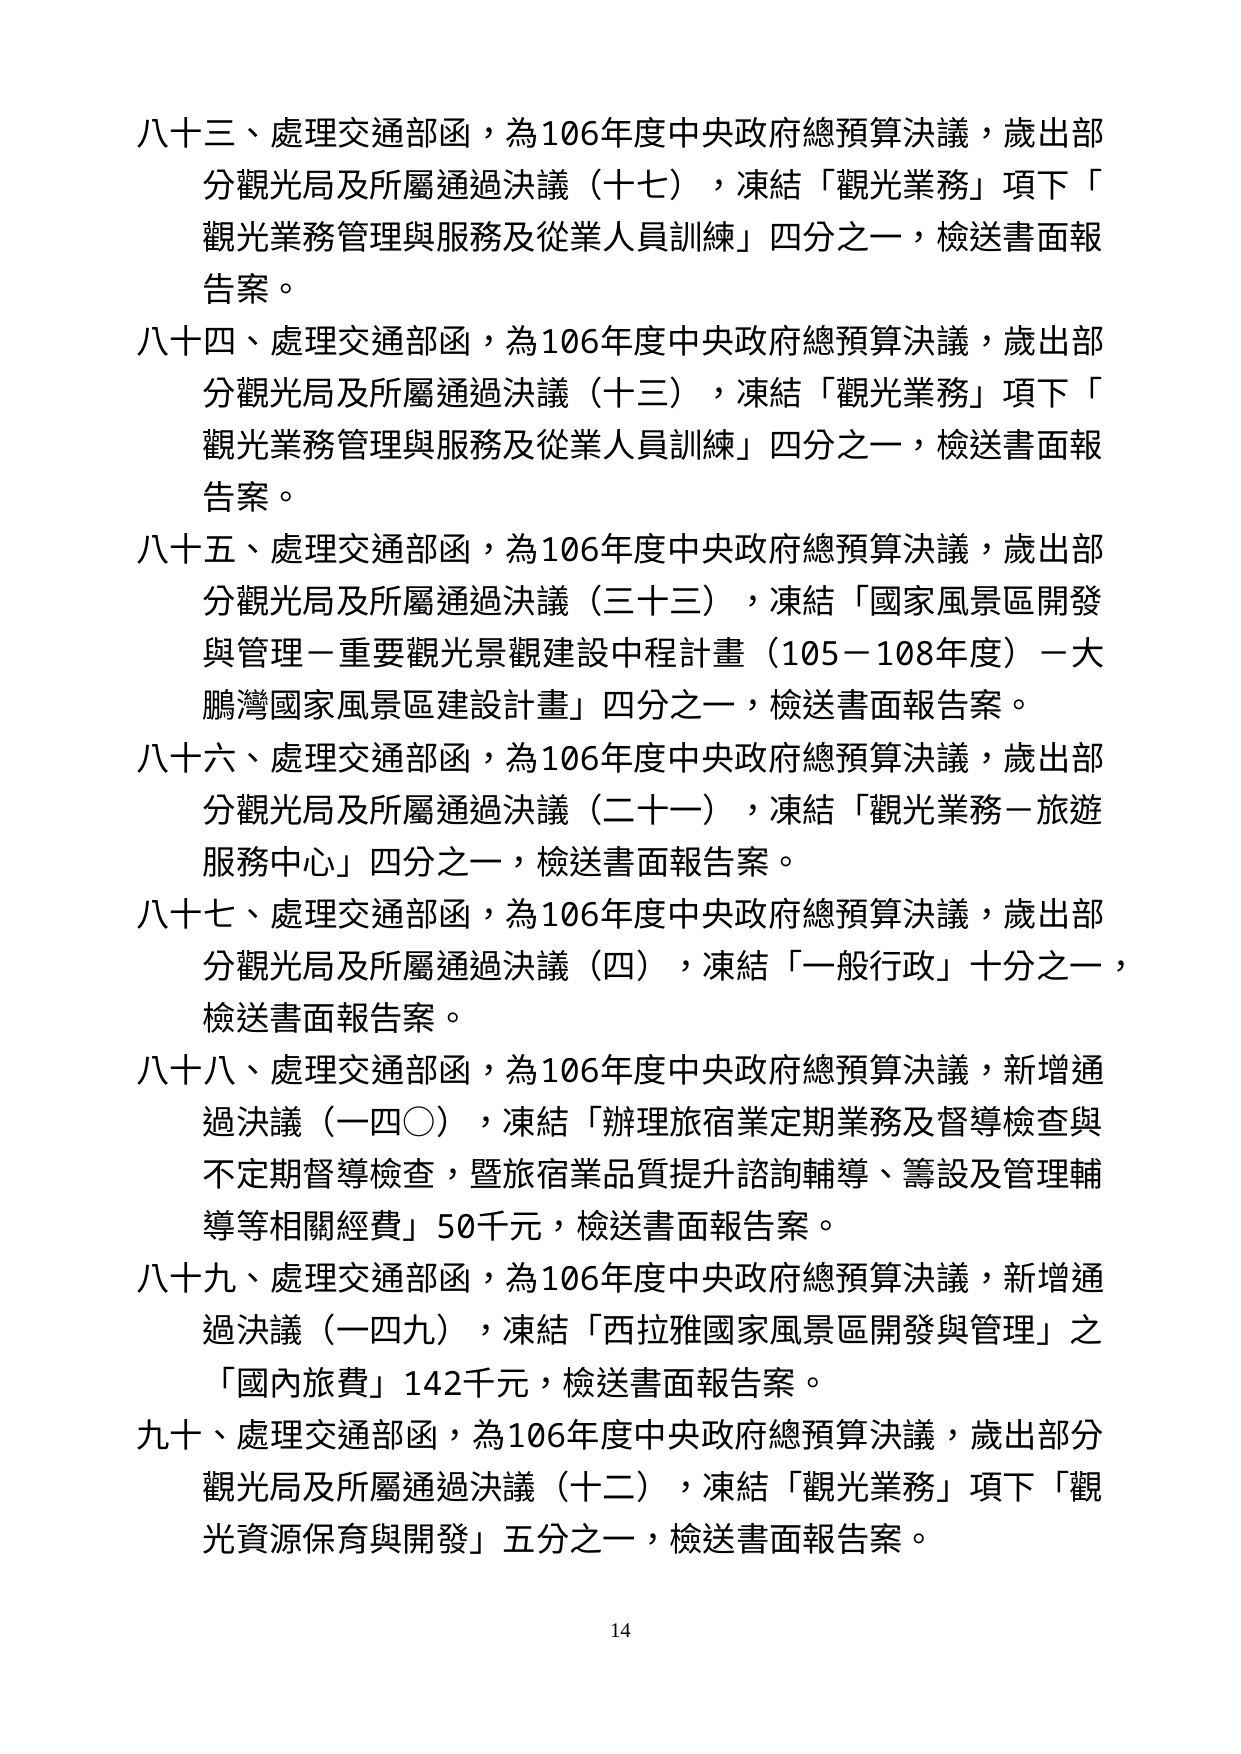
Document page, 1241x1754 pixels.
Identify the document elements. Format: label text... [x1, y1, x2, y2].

text 八十五、處理交通部函，為106年度中央政府總預算決議，歲出部分觀光局及所屬通過決議（三十三），凍結「國家風景區開發與管理－重要觀光景觀建設中程計畫（105－108年度）－大鵬灣國家風景區建設計畫」四分之一，檢送書面報告案。 [136, 520, 1104, 728]
text 八十六、處理交通部函，為106年度中央政府總預算決議，歲出部分觀光局及所屬通過決議（二十一），凍結「觀光業務－旅遊服務中心」四分之一，檢送書面報告案。 [136, 728, 1104, 884]
text 九十、處理交通部函，為106年度中央政府總預算決議，歲出部分觀光局及所屬通過決議（十二），凍結「觀光業務」項下「觀光資源保育與開發」五分之一，檢送書面報告案。 [136, 1405, 1104, 1562]
text 八十四、處理交通部函，為106年度中央政府總預算決議，歲出部分觀光局及所屬通過決議（十三），凍結「觀光業務」項下「觀光業務管理與服務及從業人員訓練」四分之一，檢送書面報告案。 [136, 312, 1104, 520]
text 八十八、處理交通部函，為106年度中央政府總預算決議，新增通過決議（一四○），凍結「辦理旅宿業定期業務及督導檢查與不定期督導檢查，暨旅宿業品質提升諮詢輔導、籌設及管理輔導等相關經費」50千元，檢送書面報告案。 [136, 1041, 1104, 1249]
text 八十七、處理交通部函，為106年度中央政府總預算決議，歲出部分觀光局及所屬通過決議（四），凍結「一般行政」十分之一，檢送書面報告案。 [136, 884, 1104, 1041]
text 八十三、處理交通部函，為106年度中央政府總預算決議，歲出部分觀光局及所屬通過決議（十七），凍結「觀光業務」項下「觀光業務管理與服務及從業人員訓練」四分之一，檢送書面報告案。 [136, 103, 1104, 312]
text 八十九、處理交通部函，為106年度中央政府總預算決議，新增通過決議（一四九），凍結「西拉雅國家風景區開發與管理」之「國內旅費」142千元，檢送書面報告案。 [136, 1249, 1104, 1405]
